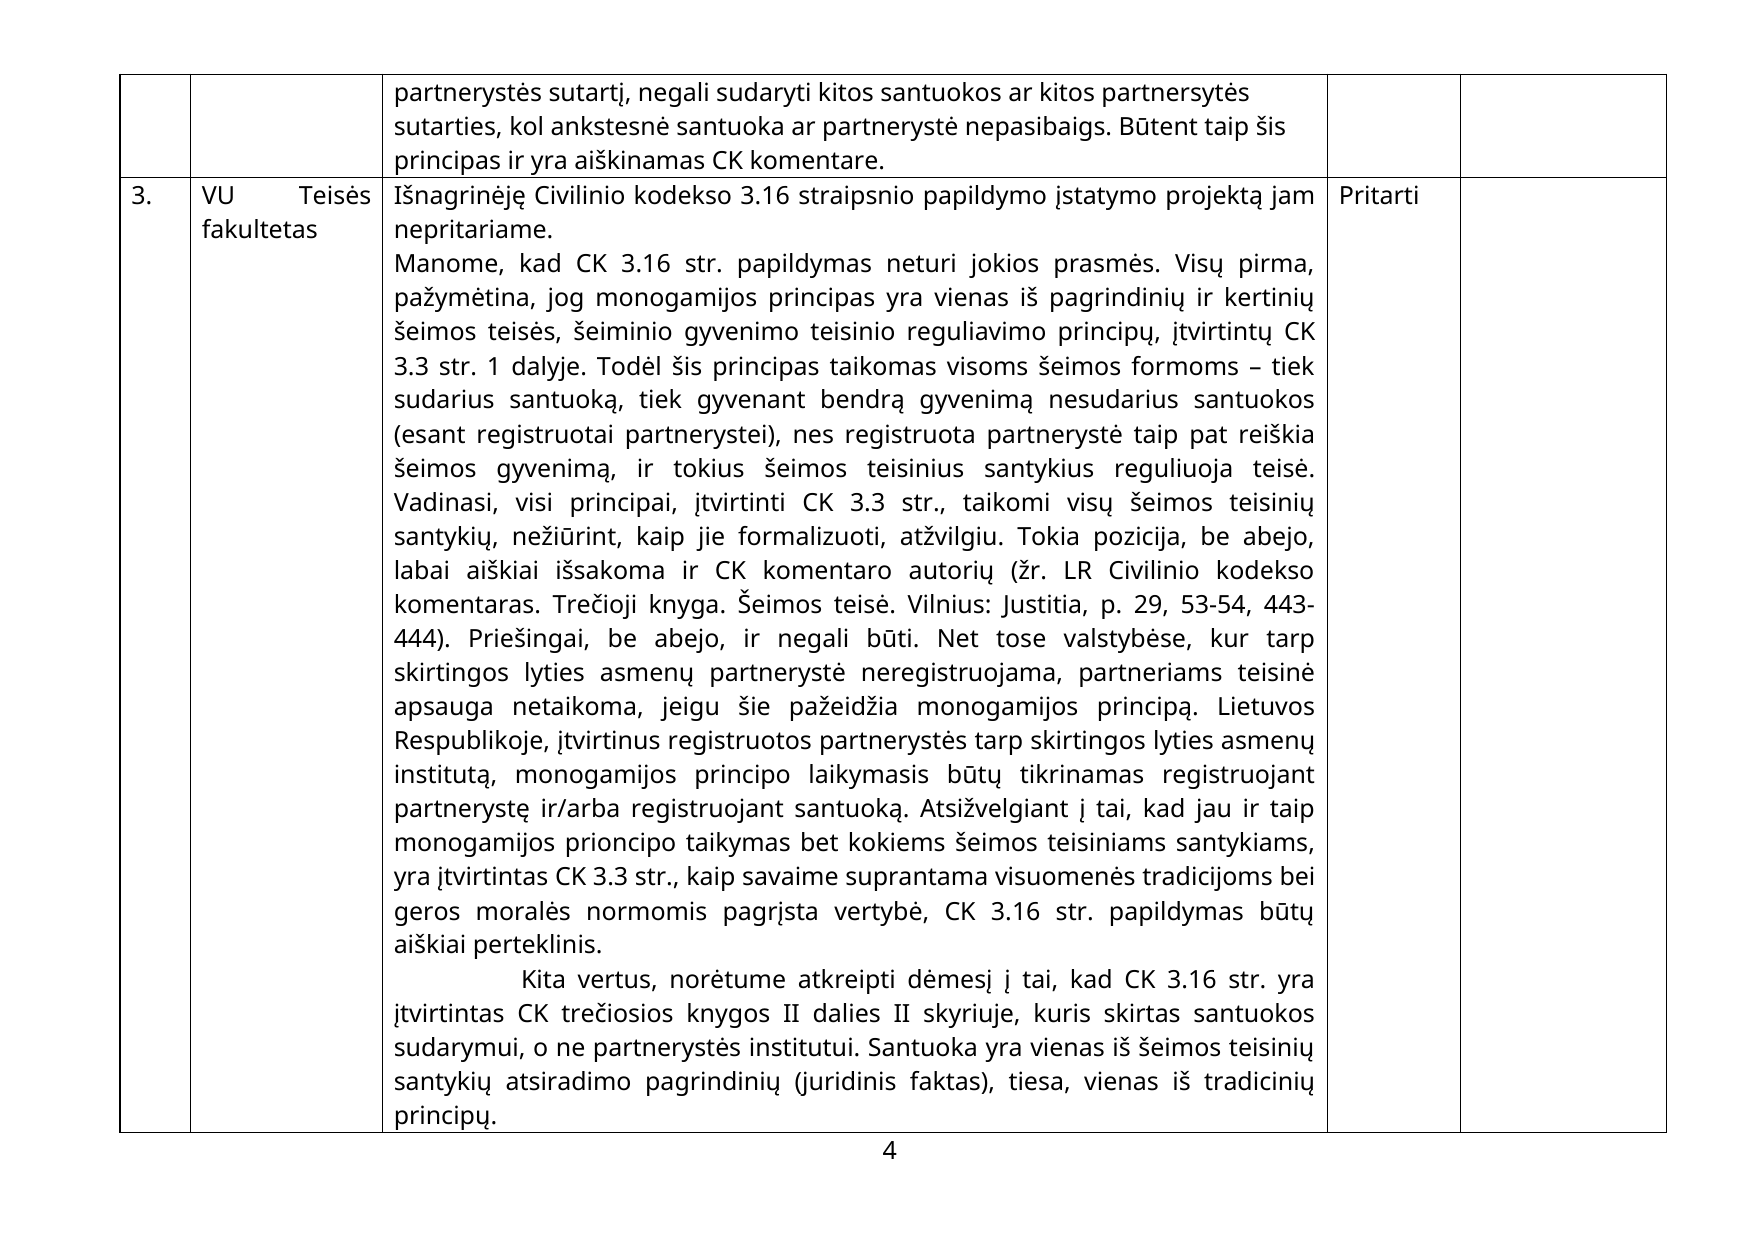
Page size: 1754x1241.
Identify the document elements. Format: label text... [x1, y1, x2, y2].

table_cell [121, 75, 190, 177]
table_cell [1461, 75, 1666, 177]
table_cell Išnagrinėję Civilinio kodekso 3.16 straipsnio papildymo įstatymo projektą jam nepritariame. Manome, kad CK 3.16 str. papildymas neturi jokios prasmės. Visų pirma, pažymėtina, jog monogamijos principas yra vienas iš pagrindinių ir kertinių šeimos teisės, šeiminio gyvenimo teisinio reguliavimo principų, įtvirtintų CK 3.3 str. 1 dalyje. Todėl šis principas taikomas visoms šeimos formoms – tiek sudarius santuoką, tiek gyvenant bendrą gyvenimą nesudarius santuokos (esant registruotai partnerystei), nes registruota partnerystė taip pat reiškia šeimos gyvenimą, ir tokius šeimos teisinius santykius reguliuoja teisė. Vadinasi, visi principai, įtvirtinti CK 3.3 str., taikomi visų šeimos teisinių santykių, nežiūrint, kaip jie formalizuoti, atžvilgiu. Tokia pozicija, be abejo, labai aiškiai išsakoma ir CK komentaro autorių (žr. LR Civilinio kodekso komentaras. Trečioji knyga. Šeimos teisė. Vilnius: Justitia, p. 29, 53-54, 443-444). Priešingai, be abejo, ir negali būti. Net tose valstybėse, kur tarp skirtingos lyties asmenų partnerystė neregistruojama, partneriams teisinė apsauga netaikoma, jeigu šie pažeidžia monogamijos principą. Lietuvos Respublikoje, įtvirtinus registruotos partnerystės tarp skirtingos lyties asmenų institutą, monogamijos principo laikymasis būtų tikrinamas registruojant partnerystę ir/arba registruojant santuoką. Atsižvelgiant į tai, kad jau ir taip monogamijos prioncipo taikymas bet kokiems šeimos teisiniams santykiams, yra įtvirtintas CK 3.3 str., kaip savaime suprantama visuomenės tradicijoms bei geros moralės normomis pagrįsta vertybė, CK 3.16 str. papildymas būtų aiškiai perteklinis. Kita vertus, norėtume atkreipti dėmesį į tai, kad CK 3.16 str. yra įtvirtintas CK trečiosios knygos II dalies II skyriuje, kuris skirtas santuokos sudarymui, o ne partnerystės institutui. Santuoka yra vienas iš šeimos teisinių santykių atsiradimo pagrindinių (juridinis faktas), tiesa, vienas iš tradicinių principų. [383, 178, 1327, 1132]
table_cell partnerystės sutartį, negali sudaryti kitos santuokos ar kitos partnersytės sutarties, kol ankstesnė santuoka ar partnerystė nepasibaigs. Būtent taip šis principas ir yra aiškinamas CK komentare. [383, 75, 1327, 177]
table_cell Pritarti [1328, 178, 1460, 1132]
table_cell [191, 75, 382, 177]
table_cell [1328, 75, 1460, 177]
table_cell [1461, 178, 1666, 1132]
table_cell 3. [121, 178, 190, 1132]
table_cell VU Teisės fakultetas [191, 178, 382, 1132]
